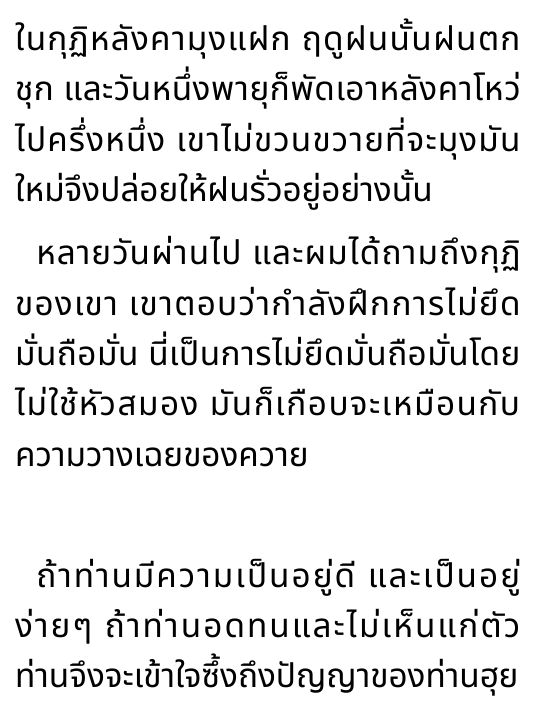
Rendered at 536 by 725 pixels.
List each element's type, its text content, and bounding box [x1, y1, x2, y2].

text ถ้าท่านมีความเป็นอยู่ดี และเป็นอยู่ง่ายๆ ถ้าท่านอดทนและไม่เห็นแก่ตัว ท่านจึงจะเข้าใจซึ้งถึงปัญญาของท่านฮุย [15, 552, 521, 703]
text หลายวันผ่านไป และผมได้ถามถึงกุฏิของเขา เขาตอบว่ากำลังฝึกการไม่ยึดมั่นถือมั่น นี่เป็นการไม่ยึดมั่นถือมั่นโดยไม่ใช้หัวสมอง มันก็เกือบจะเหมือนกับความวางเฉยของควาย [15, 229, 521, 481]
text ในกุฏิหลังคามุงแฝก ฤดูฝนนั้นฝนตกชุก และวันหนึ่งพายุก็พัดเอาหลังคาโหว่ไปครึ่งหนึ่ง เขาไม่ขวนขวายที่จะมุงมันใหม่จึงปล่อยให้ฝนรั่วอยู่อย่างนั้น [15, 15, 521, 217]
